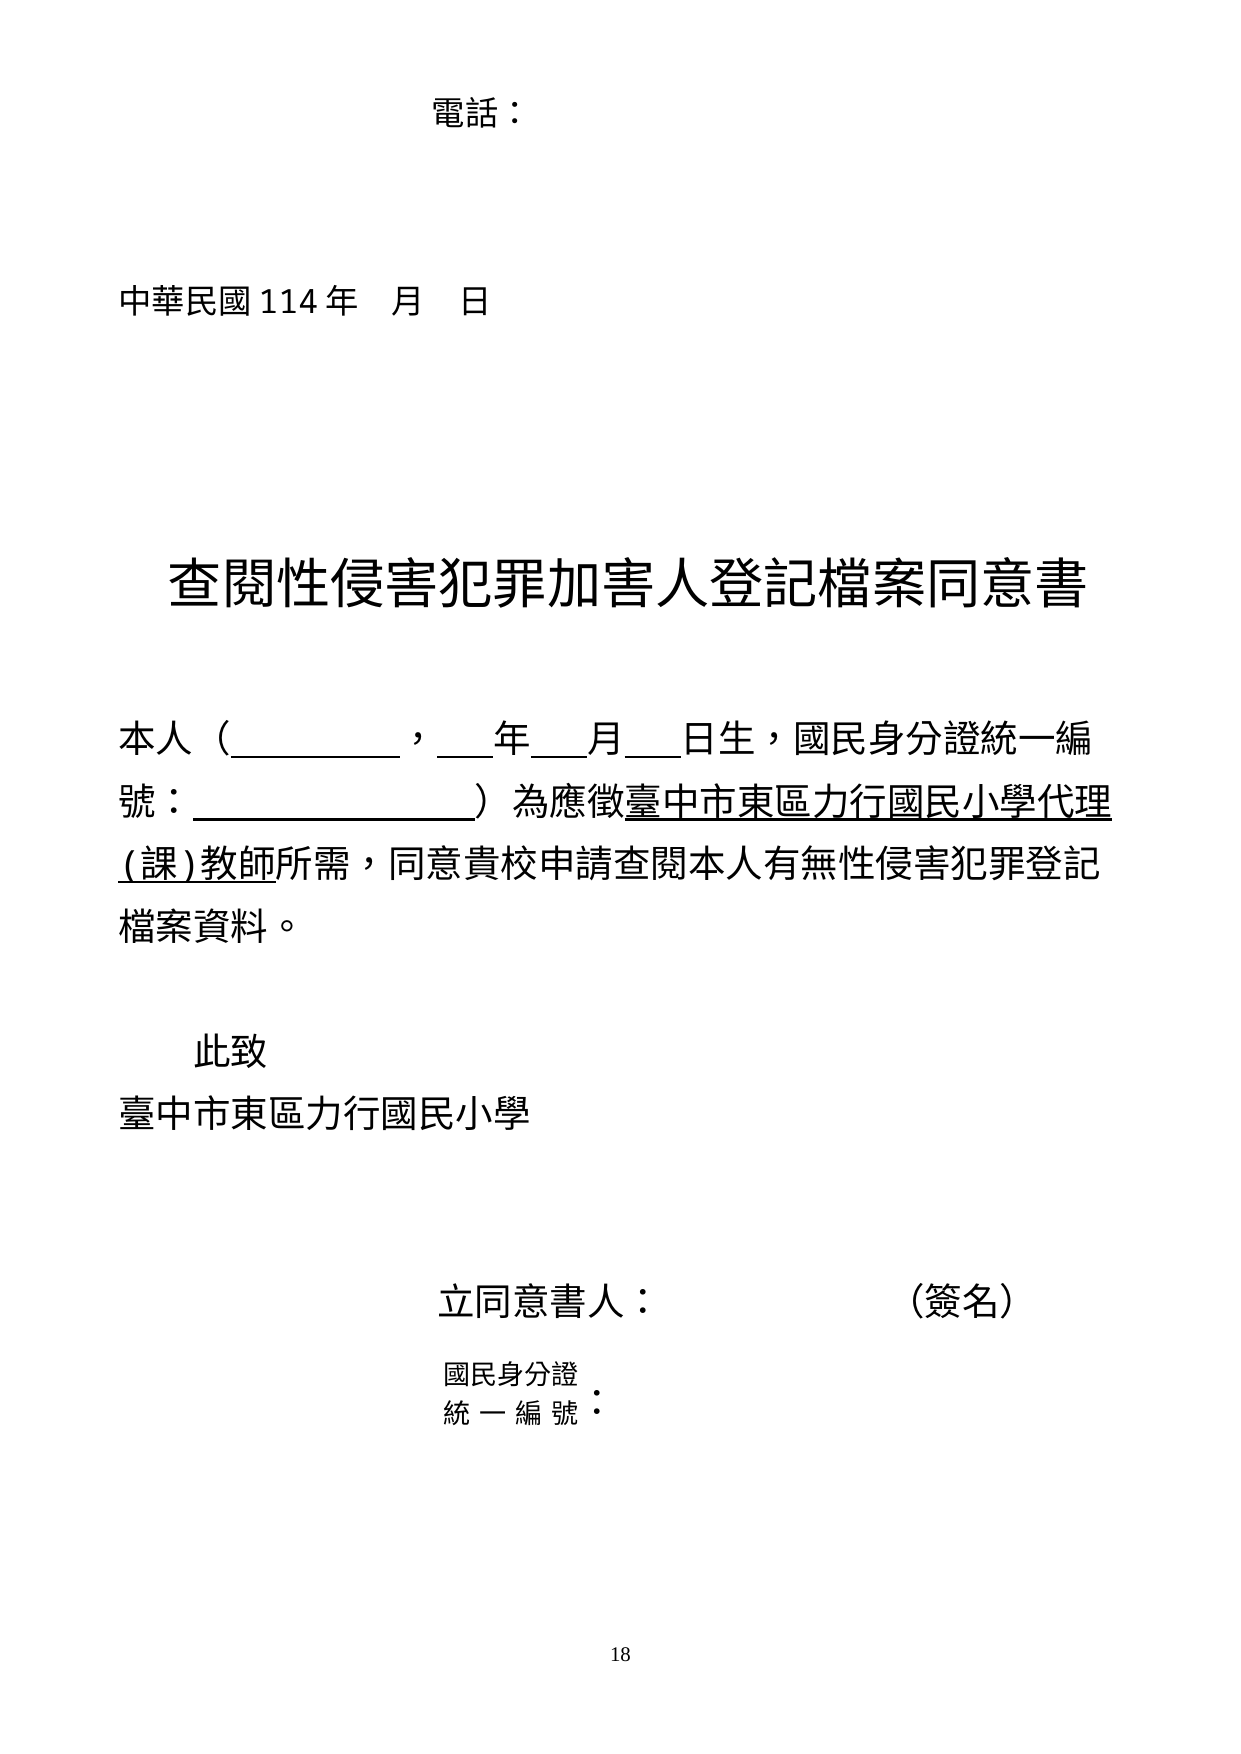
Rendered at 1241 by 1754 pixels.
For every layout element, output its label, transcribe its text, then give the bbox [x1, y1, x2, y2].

text 查閱性侵害犯罪加害人登記檔案同意書 [118, 507, 1138, 632]
text 本人（ ， 年 月 日生，國民身分證統一編號： ）為應徵臺中市東區力行國民小學代理(課)教師所需，同意貴校申請查閱本人有無性侵害犯罪登記檔案資料。 [118, 694, 1122, 944]
text 國民身分證統一編號： [118, 1319, 1122, 1444]
text 臺中市東區力行國民小學 [118, 1069, 1122, 1132]
text 此致 [118, 1007, 1122, 1069]
text 電話： [118, 69, 1122, 132]
text 中華民國114年 月 日 [118, 257, 1122, 319]
text 立同意書人： （簽名） [118, 1257, 1122, 1319]
